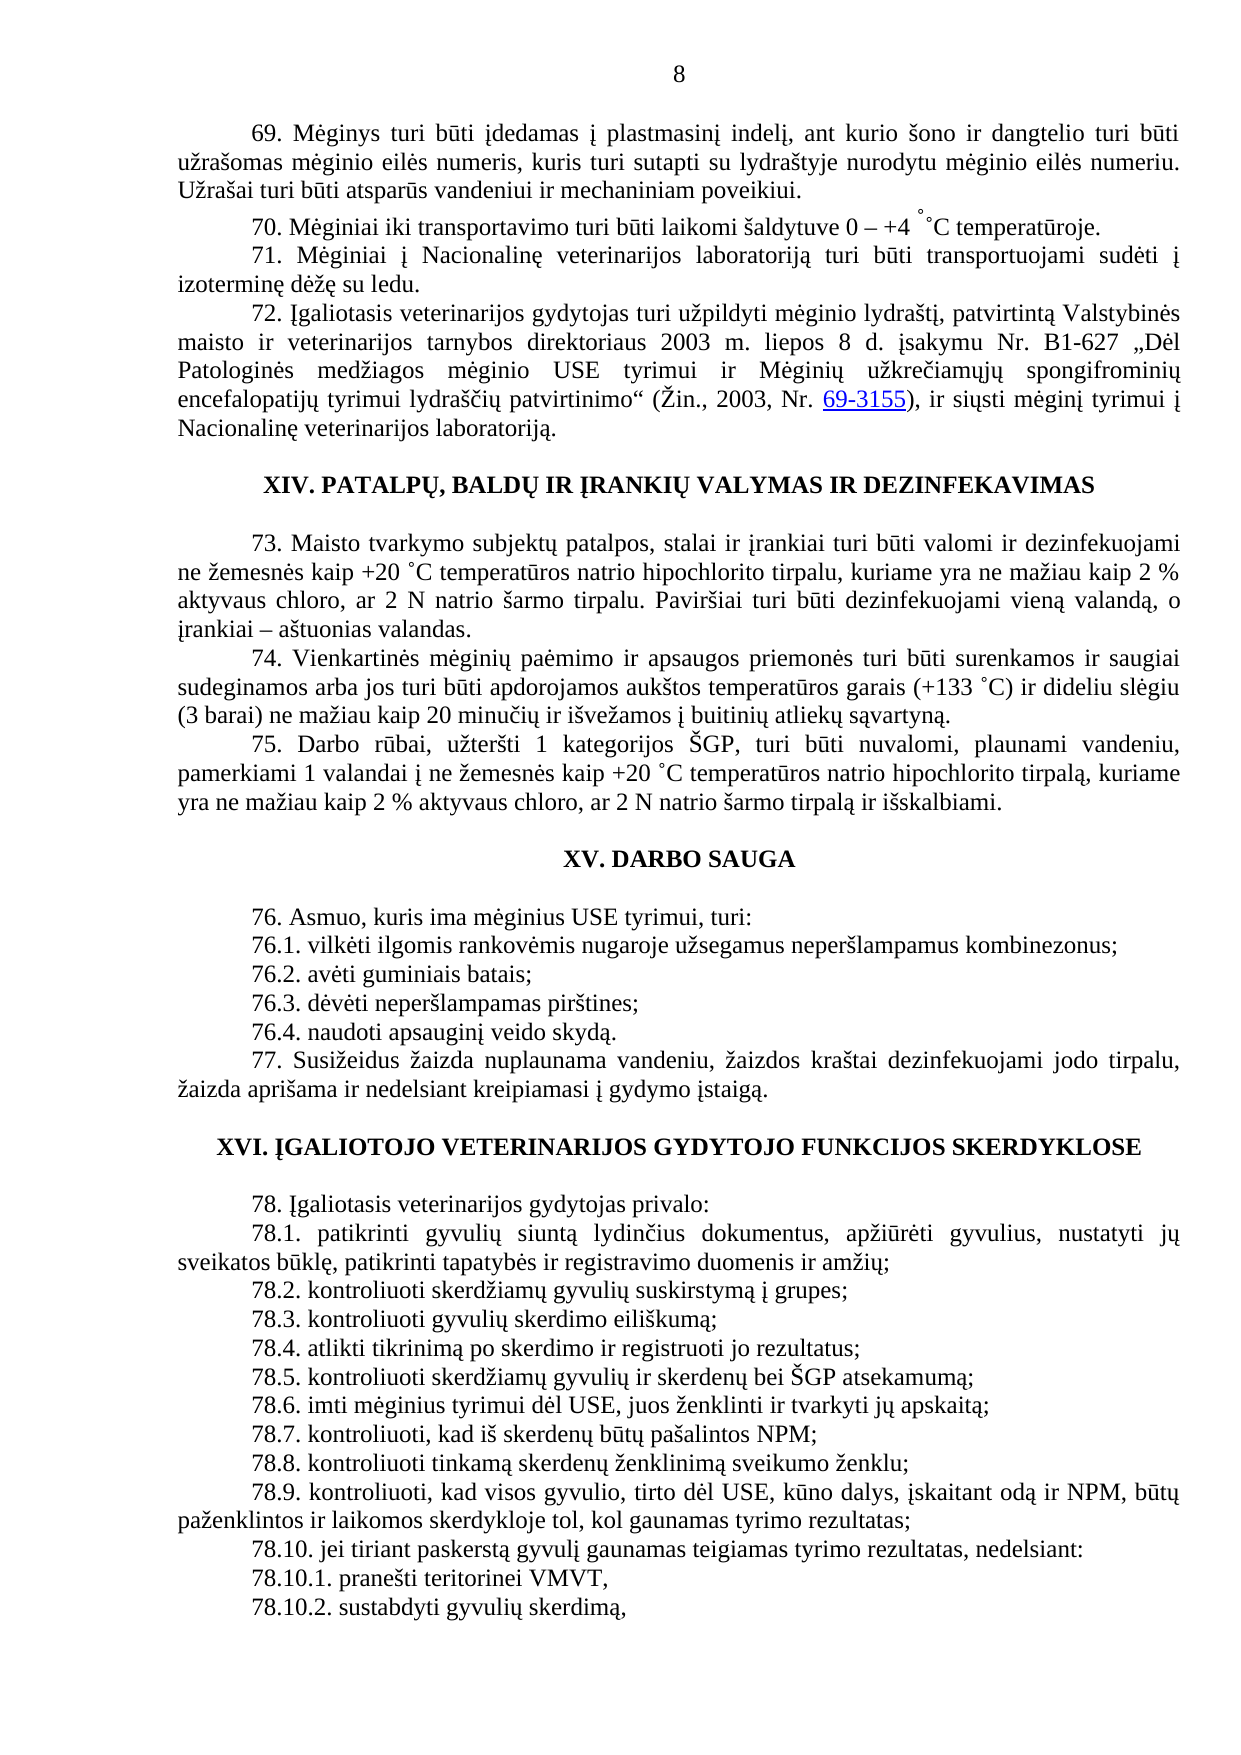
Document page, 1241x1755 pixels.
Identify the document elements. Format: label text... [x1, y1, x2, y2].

text 76.2. avėti guminiais batais; [177, 959, 1181, 988]
text 78.2. kontroliuoti skerdžiamų gyvulių suskirstymą į grupes; [177, 1275, 1181, 1304]
text 78.9. kontroliuoti, kad visos gyvulio, tirto dėl USE, kūno dalys, įskaitant odą ir NPM, būtų paženklintos ir laikomos skerdykloje tol, kol gaunamas tyrimo rezultatas; [177, 1477, 1181, 1534]
text 69. Mėginys turi būti įdedamas į plastmasinį indelį, ant kurio šono ir dangtelio turi būti užrašomas mėginio eilės numeris, kuris turi sutapti su lydraštyje nurodytu mėginio eilės numeriu. Užrašai turi būti atsparūs vandeniui ir mechaniniam poveikiui. [177, 118, 1181, 204]
text XV. DARBO SAUGA [177, 844, 1181, 873]
text 78.7. kontroliuoti, kad iš skerdenų būtų pašalintos NPM; [177, 1419, 1181, 1448]
text XVI. ĮGALIOTOJO VETERINARIJOS GYDYTOJO FUNKCIJOS SKERDYKLOSE [177, 1132, 1181, 1160]
text 76.4. naudoti apsauginį veido skydą. [177, 1017, 1181, 1045]
text 74. Vienkartinės mėginių paėmimo ir apsaugos priemonės turi būti surenkamos ir saugiai sudeginamos arba jos turi būti apdorojamos aukštos temperatūros garais (+133 ˚C) ir dideliu slėgiu (3 barai) ne mažiau kaip 20 minučių ir išvežamos į buitinių atliekų sąvartyną. [177, 643, 1181, 729]
text 77. Susižeidus žaizda nuplaunama vandeniu, žaizdos kraštai dezinfekuojami jodo tirpalu, žaizda aprišama ir nedelsiant kreipiamasi į gydymo įstaigą. [177, 1045, 1181, 1103]
text 76. Asmuo, kuris ima mėginius USE tyrimui, turi: [177, 902, 1181, 930]
text 78.3. kontroliuoti gyvulių skerdimo eiliškumą; [177, 1304, 1181, 1333]
text 78.1. patikrinti gyvulių siuntą lydinčius dokumentus, apžiūrėti gyvulius, nustatyti jų sveikatos būklę, patikrinti tapatybės ir registravimo duomenis ir amžių; [177, 1218, 1181, 1275]
text 72. Įgaliotasis veterinarijos gydytojas turi užpildyti mėginio lydraštį, patvirtintą Valstybinės maisto ir veterinarijos tarnybos direktoriaus 2003 m. liepos 8 d. įsakymu Nr. B1-627 „Dėl Patologinės medžiagos mėginio USE tyrimui ir Mėginių užkrečiamųjų spongifrominių encefalopatijų tyrimui lydraščių patvirtinimo“ (Žin., 2003, Nr. 69-3155), ir siųsti mėginį tyrimui į Nacionalinę veterinarijos laboratoriją. [177, 298, 1181, 442]
text 78.5. kontroliuoti skerdžiamų gyvulių ir skerdenų bei ŠGP atsekamumą; [177, 1362, 1181, 1390]
text 71. Mėginiai į Nacionalinę veterinarijos laboratoriją turi būti transportuojami sudėti į izoterminę dėžę su ledu. [177, 240, 1181, 298]
text 70. Mėginiai iki transportavimo turi būti laikomi šaldytuve 0 – +4 ˚˚C temperatūroje. [177, 204, 1181, 240]
text 78.10.2. sustabdyti gyvulių skerdimą, [177, 1592, 1181, 1620]
text XIV. PATALPŲ, BALDŲ IR ĮRANKIŲ VALYMAS IR DEZINFEKAVIMAS [177, 470, 1181, 499]
text 78.10. jei tiriant paskerstą gyvulį gaunamas teigiamas tyrimo rezultatas, nedelsiant: [177, 1534, 1181, 1563]
text 78. Įgaliotasis veterinarijos gydytojas privalo: [177, 1189, 1181, 1218]
text 78.10.1. pranešti teritorinei VMVT, [177, 1563, 1181, 1592]
text 75. Darbo rūbai, užteršti 1 kategorijos ŠGP, turi būti nuvalomi, plaunami vandeniu, pamerkiami 1 valandai į ne žemesnės kaip +20 ˚C temperatūros natrio hipochlorito tirpalą, kuriame yra ne mažiau kaip 2 % aktyvaus chloro, ar 2 N natrio šarmo tirpalą ir išskalbiami. [177, 729, 1181, 815]
text 73. Maisto tvarkymo subjektų patalpos, stalai ir įrankiai turi būti valomi ir dezinfekuojami ne žemesnės kaip +20 ˚C temperatūros natrio hipochlorito tirpalu, kuriame yra ne mažiau kaip 2 % aktyvaus chloro, ar 2 N natrio šarmo tirpalu. Paviršiai turi būti dezinfekuojami vieną valandą, o įrankiai – aštuonias valandas. [177, 528, 1181, 643]
text 78.4. atlikti tikrinimą po skerdimo ir registruoti jo rezultatus; [177, 1333, 1181, 1362]
text 78.6. imti mėginius tyrimui dėl USE, juos ženklinti ir tvarkyti jų apskaitą; [177, 1390, 1181, 1419]
text 78.8. kontroliuoti tinkamą skerdenų ženklinimą sveikumo ženklu; [177, 1448, 1181, 1477]
text 76.1. vilkėti ilgomis rankovėmis nugaroje užsegamus neperšlampamus kombinezonus; [177, 930, 1181, 959]
text 76.3. dėvėti neperšlampamas pirštines; [177, 988, 1181, 1017]
